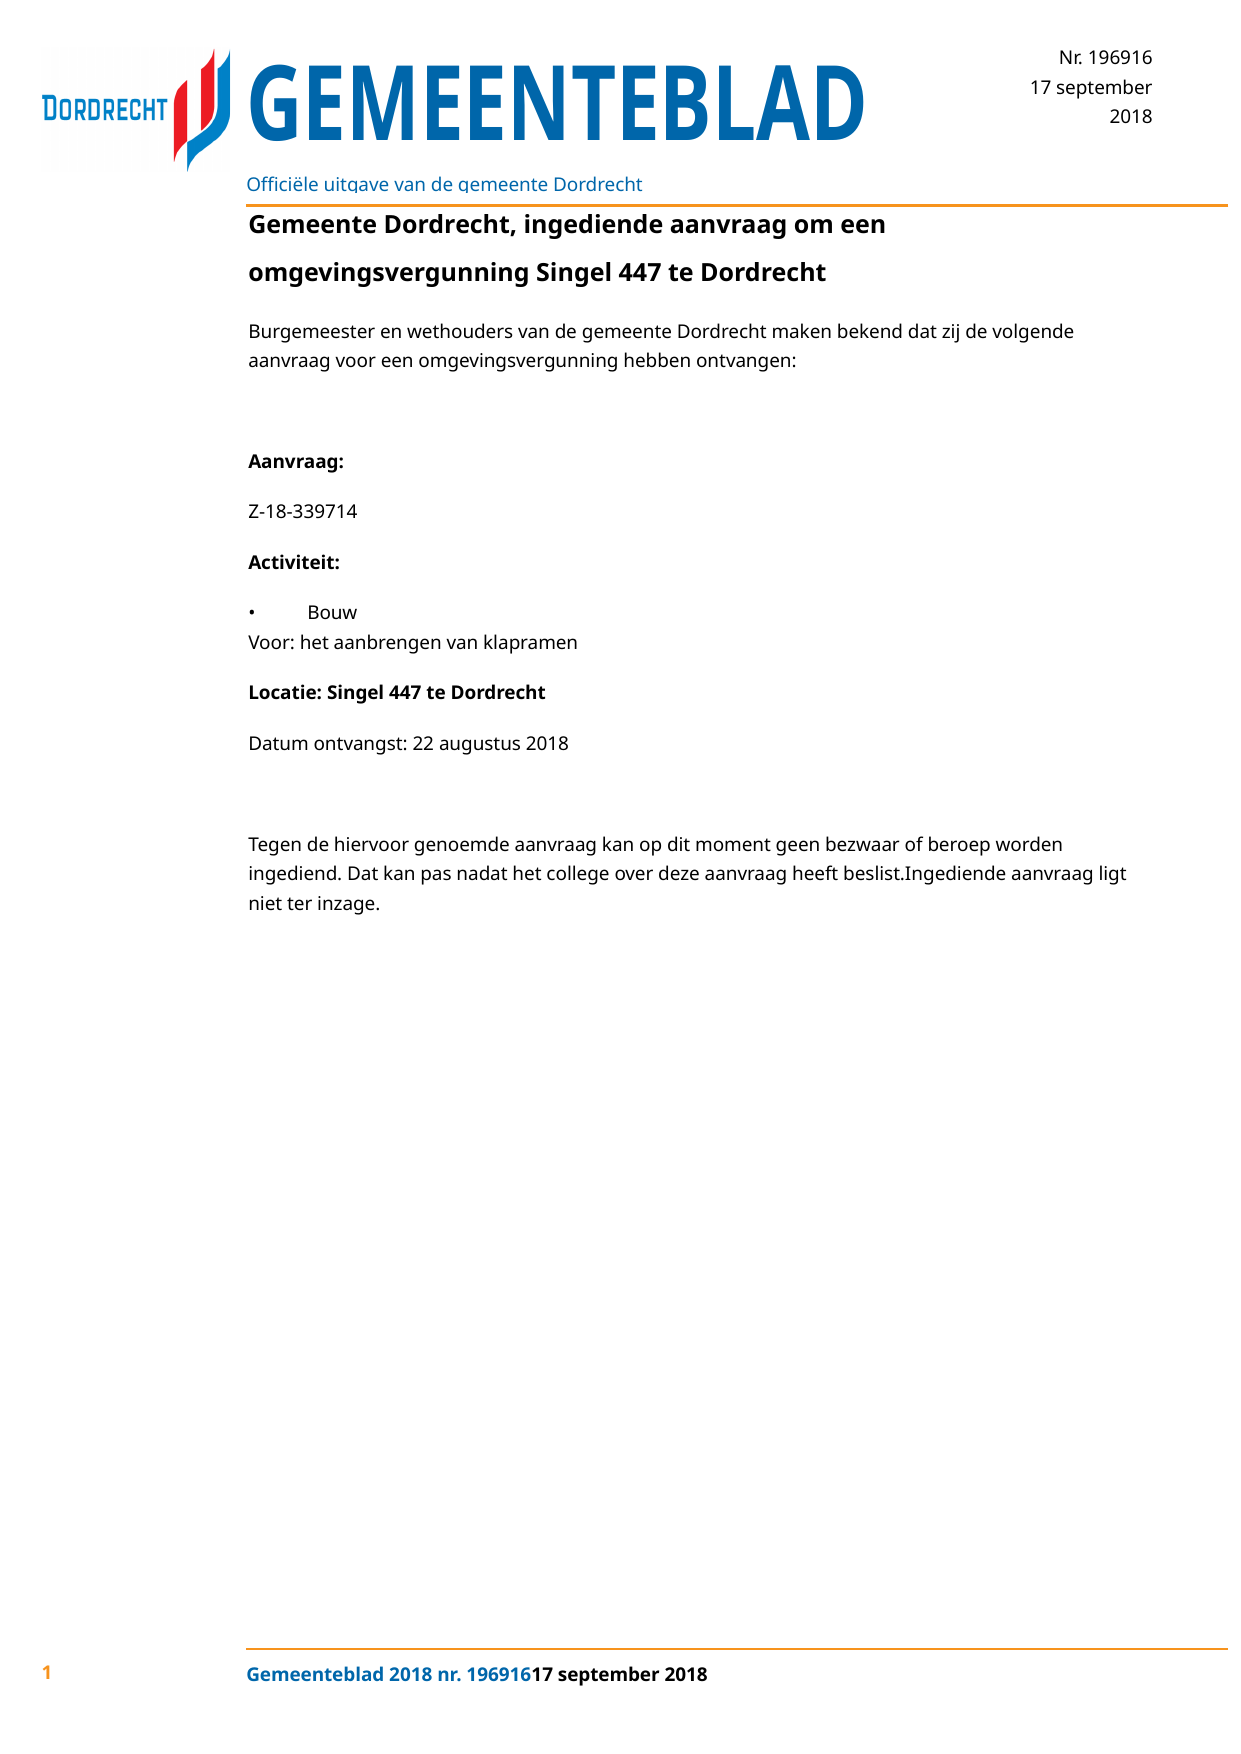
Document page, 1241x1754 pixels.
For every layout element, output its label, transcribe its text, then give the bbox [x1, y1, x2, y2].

text Datum ontvangst: 22 augustus 2018 [248, 730, 1152, 756]
list Bouw [248, 599, 1152, 625]
text Voor: het aanbrengen van klapramen [248, 629, 1152, 655]
text Gemeente Dordrecht, ingediende aanvraag om een omgevingsvergunning Singel 447 te Dordrecht [248, 207, 1152, 288]
text Burgemeester en wethouders van de gemeente Dordrecht maken bekend dat zij de volgende aanvraag voor een omgevingsvergunning hebben ontvangen: [248, 318, 1152, 373]
text Tegen de hiervoor genoemde aanvraag kan op dit moment geen bezwaar of beroep worden ingediend. Dat kan pas nadat het college over deze aanvraag heeft beslist.Ingediende aanvraag ligt niet ter inzage. [248, 831, 1152, 916]
picture [41, 47, 231, 172]
text Activiteit: [248, 549, 1152, 575]
text Aanvraag: [248, 448, 1152, 474]
text Z-18-339714 [248, 499, 1152, 524]
text Locatie: Singel 447 te Dordrecht [248, 679, 1152, 705]
